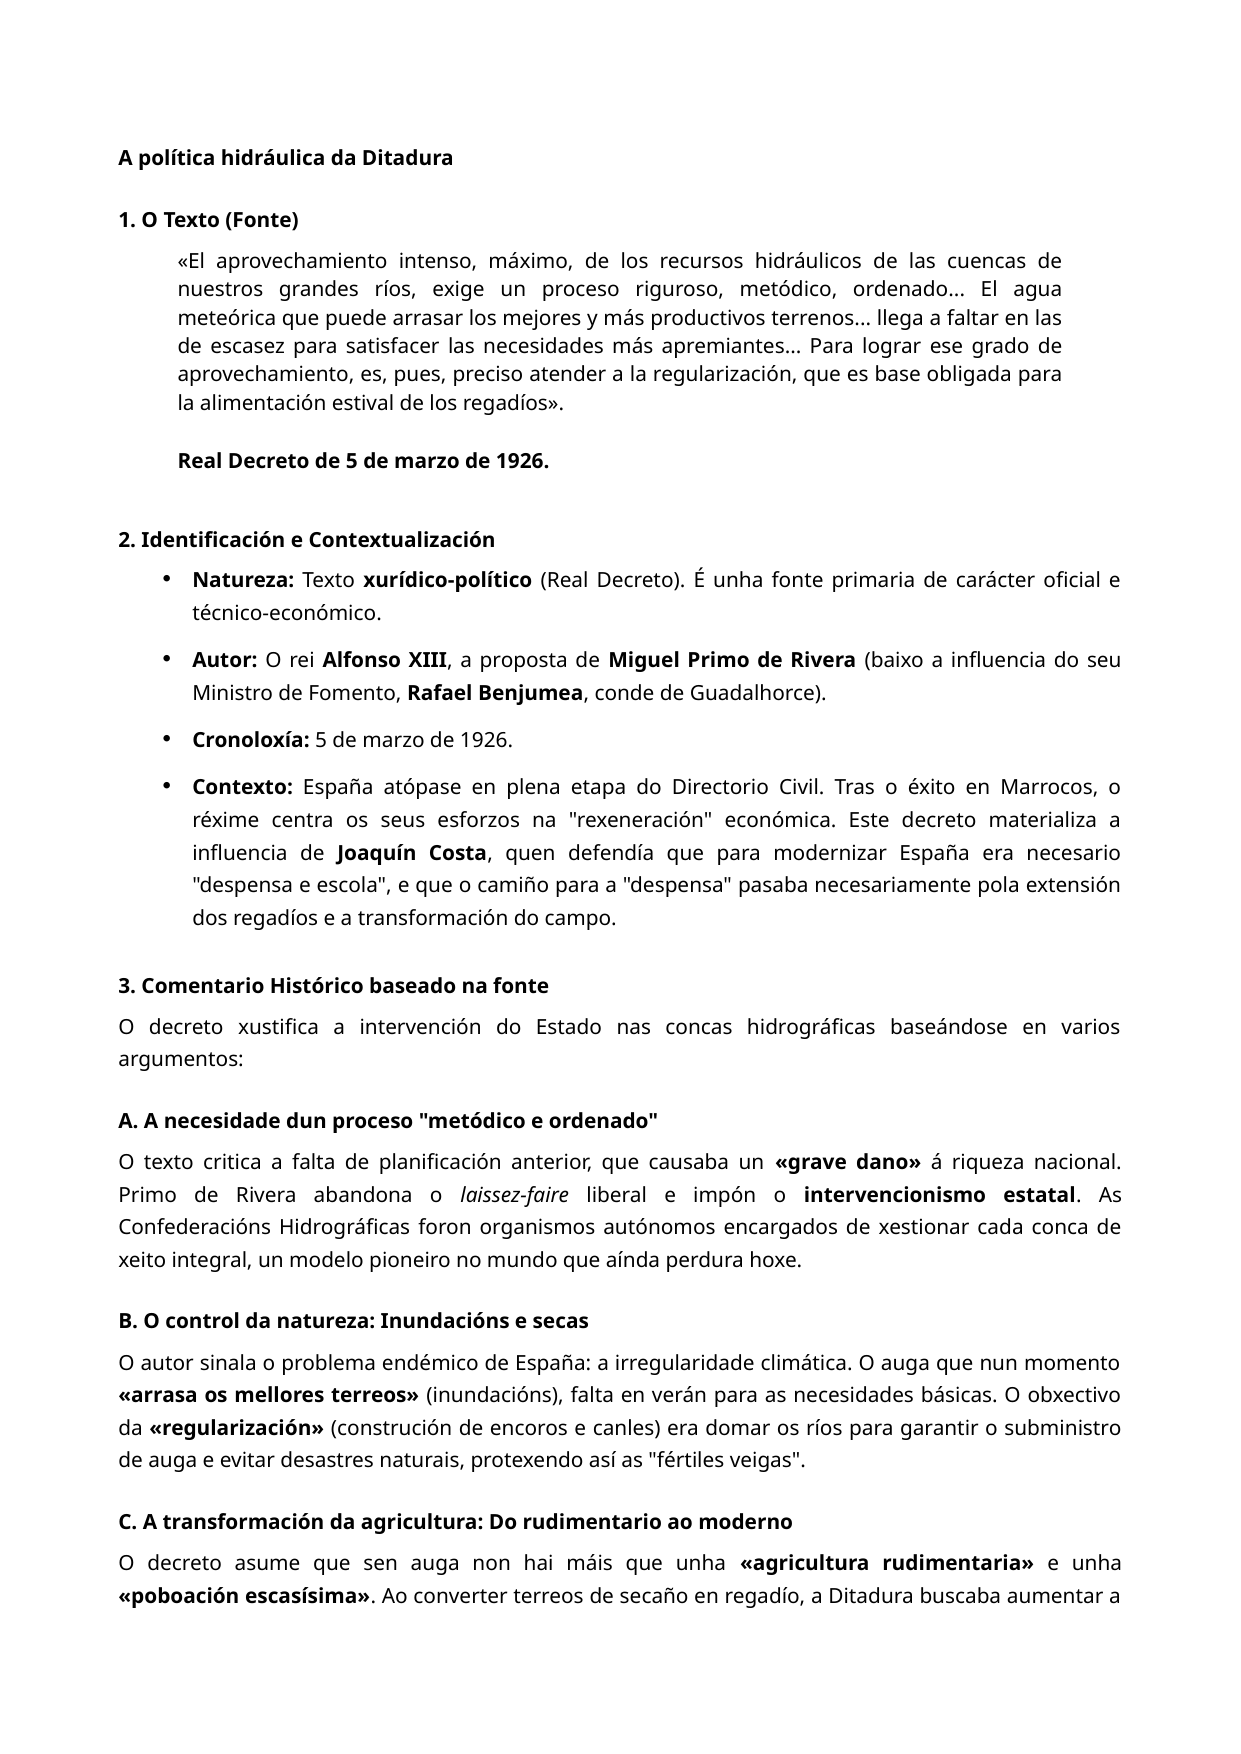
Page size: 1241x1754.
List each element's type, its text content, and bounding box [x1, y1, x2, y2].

subtitle C. A transformación da agricultura: Do rudimentario ao moderno [118, 1507, 1122, 1536]
list Cronoloxía: 5 de marzo de 1926. [162, 725, 1122, 754]
subtitle 1. O Texto (Fonte) [118, 205, 1122, 233]
text O autor sinala o problema endémico de España: a irregularidade climática. O auga que nun momento «arrasa os mellores terreos» (inundacións), falta en verán para as necesidades básicas. O obxectivo da «regularización» (construción de encoros e canles) era domar os ríos para garantir o subministro de auga e evitar desastres naturais, protexendo así as "fértiles veigas". [118, 1348, 1122, 1474]
subtitle 2. Identificación e Contextualización [118, 525, 1122, 553]
list Contexto: España atópase en plena etapa do Directorio Civil. Tras o éxito en Marrocos, o réxime centra os seus esforzos na "rexeneración" económica. Este decreto materializa a influencia de Joaquín Costa, quen defendía que para modernizar España era necesario "despensa e escola", e que o camiño para a "despensa" pasaba necesariamente pola extensión dos regadíos e a transformación do campo. [162, 772, 1122, 931]
subtitle A política hidráulica da Ditadura [118, 143, 1122, 172]
list Autor: O rei Alfonso XIII, a proposta de Miguel Primo de Rivera (baixo a influencia do seu Ministro de Fomento, Rafael Benjumea, conde de Guadalhorce). [162, 645, 1122, 706]
subtitle B. O control da natureza: Inundacións e secas [118, 1307, 1122, 1335]
text O decreto xustifica a intervención do Estado nas concas hidrográficas baseándose en varios argumentos: [118, 1012, 1122, 1073]
text «El aprovechamiento intenso, máximo, de los recursos hidráulicos de las cuencas de nuestros grandes ríos, exige un proceso riguroso, metódico, ordenado... El agua meteórica que puede arrasar los mejores y más productivos terrenos... llega a faltar en las de escasez para satisfacer las necesidades más apremiantes... Para lograr ese grado de aprovechamiento, es, pues, preciso atender a la regularización, que es base obligada para la alimentación estival de los regadíos». [177, 246, 1063, 416]
list Natureza: Texto xurídico-político (Real Decreto). É unha fonte primaria de carácter oficial e técnico-económico. [162, 566, 1122, 627]
text O texto critica a falta de planificación anterior, que causaba un «grave dano» á riqueza nacional. Primo de Rivera abandona o laissez-faire liberal e impón o intervencionismo estatal. As Confederacións Hidrográficas foron organismos autónomos encargados de xestionar cada conca de xeito integral, un modelo pioneiro no mundo que aínda perdura hoxe. [118, 1147, 1122, 1273]
subtitle A. A necesidade dun proceso "metódico e ordenado" [118, 1106, 1122, 1134]
text Real Decreto de 5 de marzo de 1926. [177, 446, 1063, 474]
subtitle 3. Comentario Histórico baseado na fonte [118, 971, 1122, 999]
text O decreto asume que sen auga non hai máis que unha «agricultura rudimentaria» e unha «poboación escasísima». Ao converter terreos de secaño en regadío, a Ditadura buscaba aumentar a [118, 1548, 1122, 1609]
